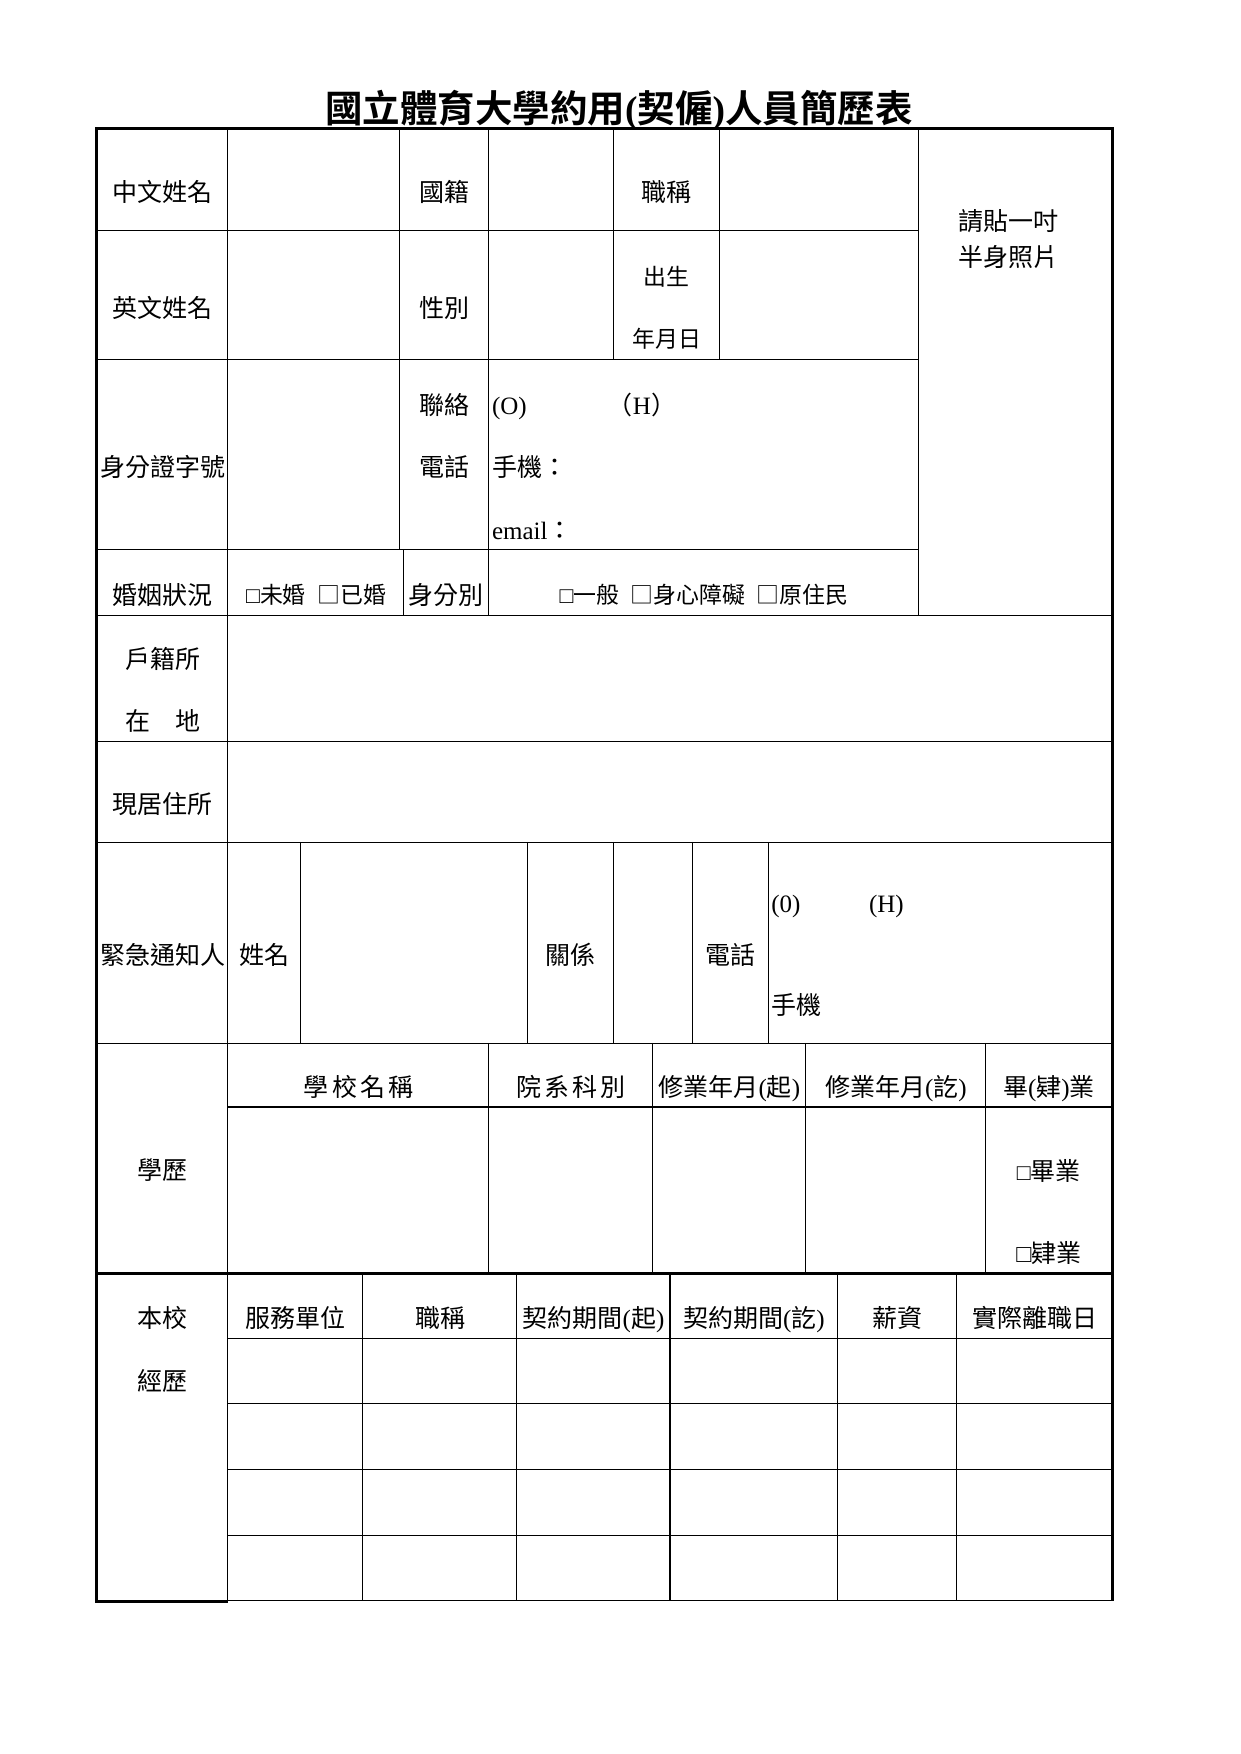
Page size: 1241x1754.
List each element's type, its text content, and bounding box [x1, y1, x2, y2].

table_cell [363, 1339, 516, 1403]
table_cell [957, 1339, 1111, 1403]
table_header [720, 130, 918, 230]
table_cell 契約期間(訖) [671, 1275, 837, 1338]
table_cell [517, 1404, 669, 1469]
table_cell 實際離職日 [957, 1275, 1111, 1338]
table_cell 畢(肄)業 [986, 1044, 1111, 1106]
table_cell (O) （H） 手機： email： [489, 360, 918, 549]
table_cell [228, 231, 399, 358]
table_cell 學歷 [98, 1044, 227, 1272]
table_cell [671, 1536, 837, 1600]
table_cell [228, 1536, 362, 1600]
table_cell 身分證字號 [98, 360, 227, 549]
table_cell [363, 1536, 516, 1600]
table_cell [301, 843, 527, 1043]
table_cell [228, 616, 1111, 741]
table_cell 關係 [528, 843, 613, 1043]
table_cell [228, 1470, 362, 1534]
table_cell [957, 1536, 1111, 1600]
table_cell □畢業 □肄業 [986, 1108, 1111, 1272]
table_cell [671, 1470, 837, 1534]
table_cell [720, 231, 918, 358]
table_header [919, 130, 1111, 615]
table_cell 修業年月(訖) [806, 1044, 985, 1106]
table_cell 聯絡 電話 [400, 360, 488, 549]
table_header 職稱 [614, 130, 719, 230]
table_cell [517, 1536, 669, 1600]
table_cell 出生 年月日 [614, 231, 719, 358]
table_cell 學校名稱 [228, 1044, 488, 1106]
table_cell 修業年月(起) [653, 1044, 805, 1106]
table_cell [838, 1339, 956, 1403]
table_cell 電話 [693, 843, 768, 1043]
table_cell 英文姓名 [98, 231, 227, 358]
table_cell □未婚 □已婚 [228, 550, 403, 615]
table_cell 院系科別 [489, 1044, 652, 1106]
table_header [228, 130, 399, 230]
table_cell [614, 843, 692, 1043]
table_cell 薪資 [838, 1275, 956, 1338]
table_header 國籍 [400, 130, 488, 230]
table_cell [489, 231, 613, 358]
table_header [489, 130, 613, 230]
table_cell 契約期間(起) [517, 1275, 669, 1338]
table_cell [363, 1470, 516, 1534]
table_cell [489, 1108, 652, 1272]
table_cell 性別 [400, 231, 488, 358]
table_cell [806, 1108, 985, 1272]
table_cell [228, 1404, 362, 1469]
table_cell [517, 1470, 669, 1534]
text 國立體育大學約用(契僱)人員簡歷表 [131, 65, 1106, 127]
table_cell 婚姻狀況 [98, 550, 227, 615]
table_cell [228, 360, 399, 549]
table_cell [838, 1470, 956, 1534]
table_cell [228, 1108, 488, 1272]
table_cell [957, 1404, 1111, 1469]
table_cell 本校 經歷 [98, 1275, 227, 1600]
table_cell 現居住所 [98, 742, 227, 842]
table_cell 戶籍所 在 地 [98, 616, 227, 741]
table_cell [517, 1339, 669, 1403]
table_cell [671, 1404, 837, 1469]
table_cell (0) (H) 手機 [769, 843, 1111, 1043]
table_header 中文姓名 [98, 130, 227, 230]
table_cell 身分別 [404, 550, 488, 615]
table_cell [838, 1404, 956, 1469]
table_cell 服務單位 [228, 1275, 362, 1338]
table_cell 姓名 [228, 843, 300, 1043]
table_cell [363, 1404, 516, 1469]
table_cell [228, 742, 1111, 842]
table_cell 職稱 [363, 1275, 516, 1338]
table_cell [653, 1108, 805, 1272]
table_cell 緊急通知人 [98, 843, 227, 1043]
table_cell □一般 □身心障礙 □原住民 [489, 550, 918, 615]
table_cell [671, 1339, 837, 1403]
table_cell [838, 1536, 956, 1600]
table_cell [957, 1470, 1111, 1534]
table_cell [228, 1339, 362, 1403]
